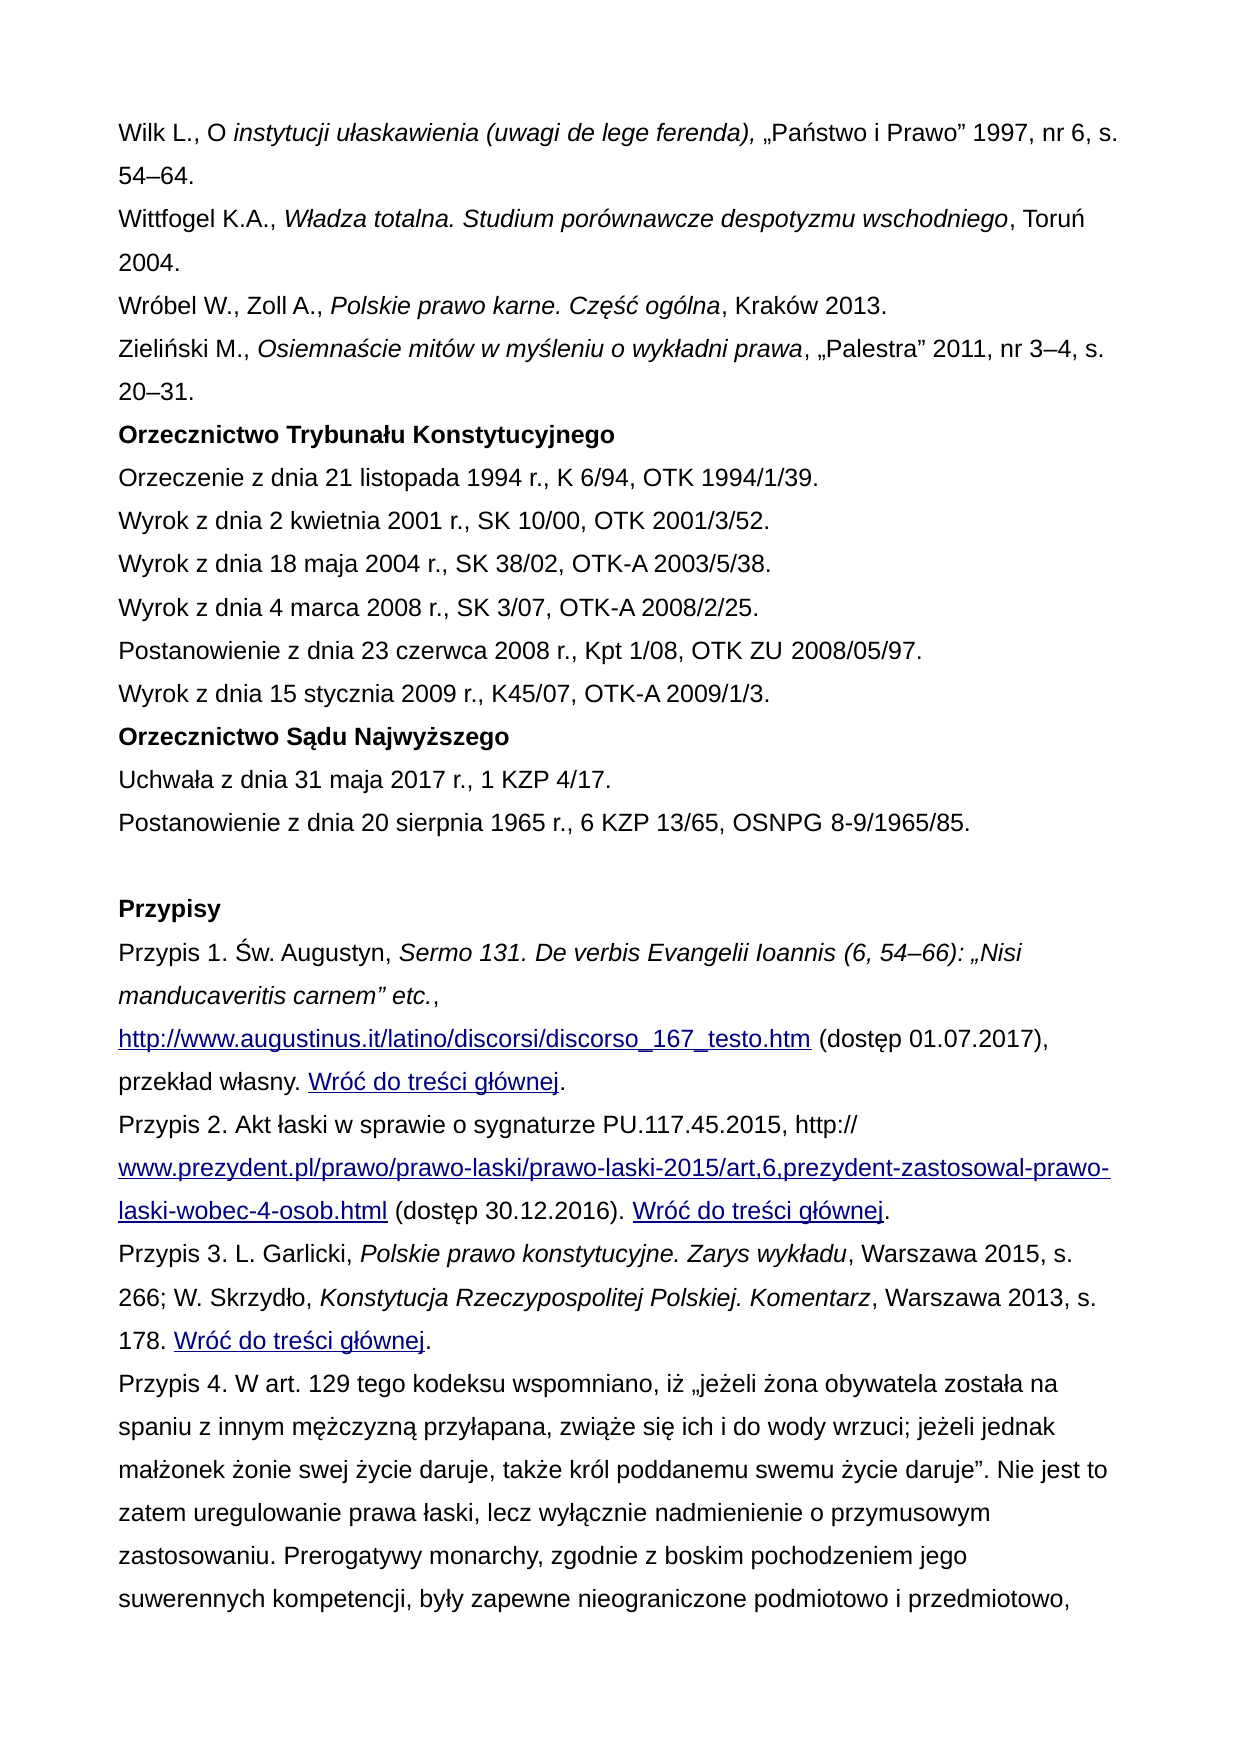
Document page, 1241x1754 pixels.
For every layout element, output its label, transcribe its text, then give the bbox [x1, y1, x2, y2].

text Wyrok z dnia 4 marca 2008 r., SK 3/07, OTK-A 2008/2/25. [118, 592, 1122, 621]
text Uchwała z dnia 31 maja 2017 r., 1 KZP 4/17. [118, 765, 1122, 794]
text Wyrok z dnia 2 kwietnia 2001 r., SK 10/00, OTK 2001/3/52. [118, 506, 1122, 535]
text Postanowienie z dnia 20 sierpnia 1965 r., 6 KZP 13/65, OSNPG 8-9/1965/85. [118, 808, 1122, 837]
text Przypis 3. L. Garlicki, Polskie prawo konstytucyjne. Zarys wykładu, Warszawa 2015, s. 266; W. Skrzydło, Konstytucja Rzeczypospolitej Polskiej. Komentarz, Warszawa 2013, s. 178. Wróć do treści głównej. [118, 1239, 1122, 1354]
subtitle Orzecznictwo Trybunału Konstytucyjnego [616, 420, 1122, 449]
text Wyrok z dnia 18 maja 2004 r., SK 38/02, OTK-A 2003/5/38. [118, 549, 1122, 578]
text Wróbel W., Zoll A., Polskie prawo karne. Część ogólna, Kraków 2013. [118, 291, 1122, 319]
subtitle Orzecznictwo Sądu Najwyższego [510, 722, 1122, 751]
text Przypis 4. W art. 129 tego kodeksu wspomniano, iż „jeżeli żona obywatela została na spaniu z innym mężczyzną przyłapana, zwiąże się ich i do wody wrzuci; jeżeli jednak małżonek żonie swej życie daruje, także król poddanemu swemu życie daruje”. Nie jest to zatem uregulowanie prawa łaski, lecz wyłącznie nadmienienie o przymusowym zastosowaniu. Prerogatywy monarchy, zgodnie z boskim pochodzeniem jego suwerennych kompetencji, były zapewne nieograniczone podmiotowo i przedmiotowo, [118, 1369, 1122, 1613]
text Wyrok z dnia 15 stycznia 2009 r., K45/07, OTK-A 2009/1/3. [118, 679, 1122, 707]
text Zieliński M., Osiemnaście mitów w myśleniu o wykładni prawa, „Palestra” 2011, nr 3–4, s. 20–31. [118, 334, 1122, 406]
text Wilk L., O instytucji ułaskawienia (uwagi de lege ferenda), „Państwo i Prawo” 1997, nr 6, s. 54–64. [118, 118, 1122, 190]
text Postanowienie z dnia 23 czerwca 2008 r., Kpt 1/08, OTK ZU 2008/05/97. [118, 636, 1122, 664]
text Wittfogel K.A., Władza totalna. Studium porównawcze despotyzmu wschodniego, Toruń 2004. [118, 204, 1122, 276]
text Przypis 1. Św. Augustyn, Sermo 131. De verbis Evangelii Ioannis (6, 54–66): „Nisi manducaveritis carnem” etc., http://www.augustinus.it/latino/discorsi/discorso_167_testo.htm (dostęp 01.07.2017), przekład własny. Wróć do treści głównej. [118, 937, 1122, 1096]
subtitle Przypisy [118, 894, 1122, 923]
text Przypis 2. Akt łaski w sprawie o sygnaturze PU.117.45.2015, http:// www.prezydent.pl/prawo/prawo-laski/prawo-laski-2015/art,6,prezydent-zastosowal-prawo-laski-wobec-4-osob.html (dostęp 30.12.2016). Wróć do treści głównej. [118, 1110, 1122, 1225]
text Orzeczenie z dnia 21 listopada 1994 r., K 6/94, OTK 1994/1/39. [118, 463, 1122, 492]
